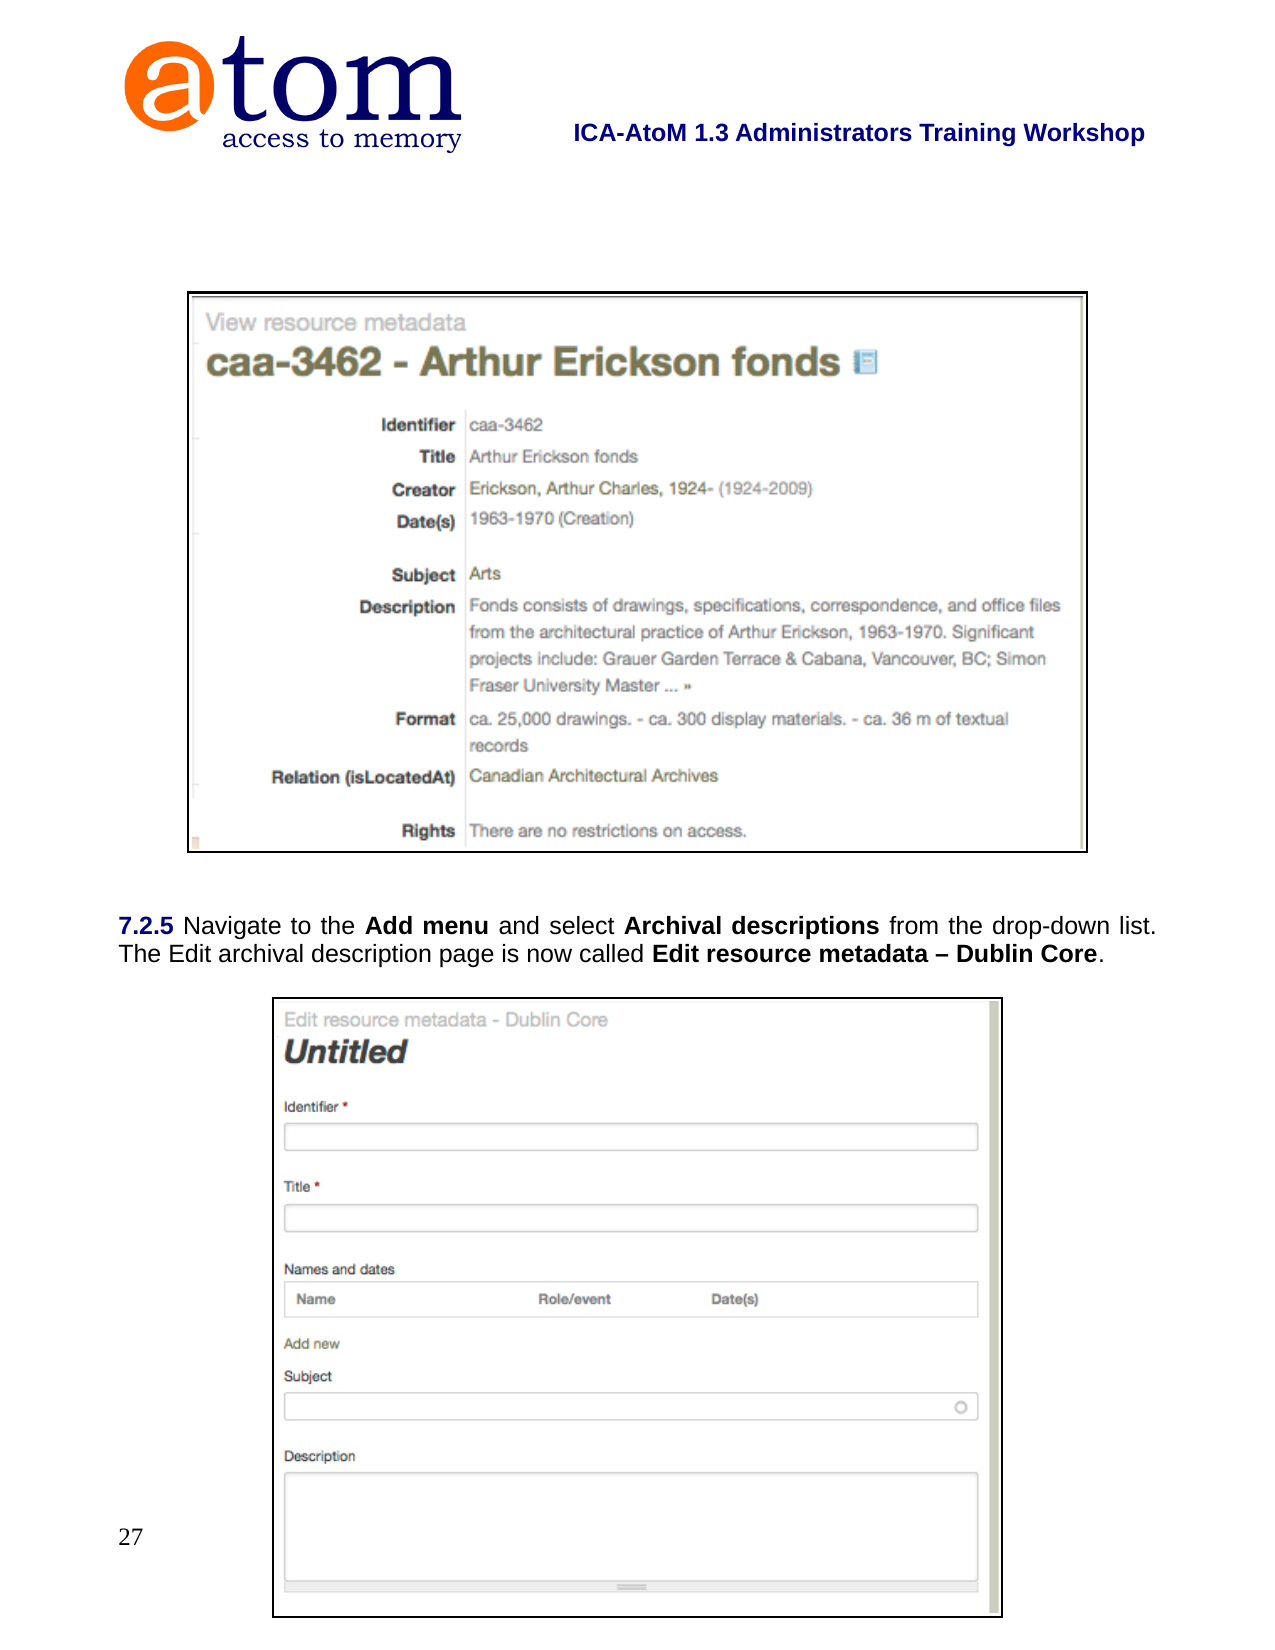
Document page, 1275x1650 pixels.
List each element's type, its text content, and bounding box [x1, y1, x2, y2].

picture [191, 296, 1084, 849]
picture [124, 36, 462, 153]
text 7.2.5 Navigate to the Add menu and select Archival descriptions from the drop-down list. The Edit archival description page is now called Edit resource metadata – Dublin Core. [118, 911, 1157, 968]
picture [276, 1001, 999, 1613]
